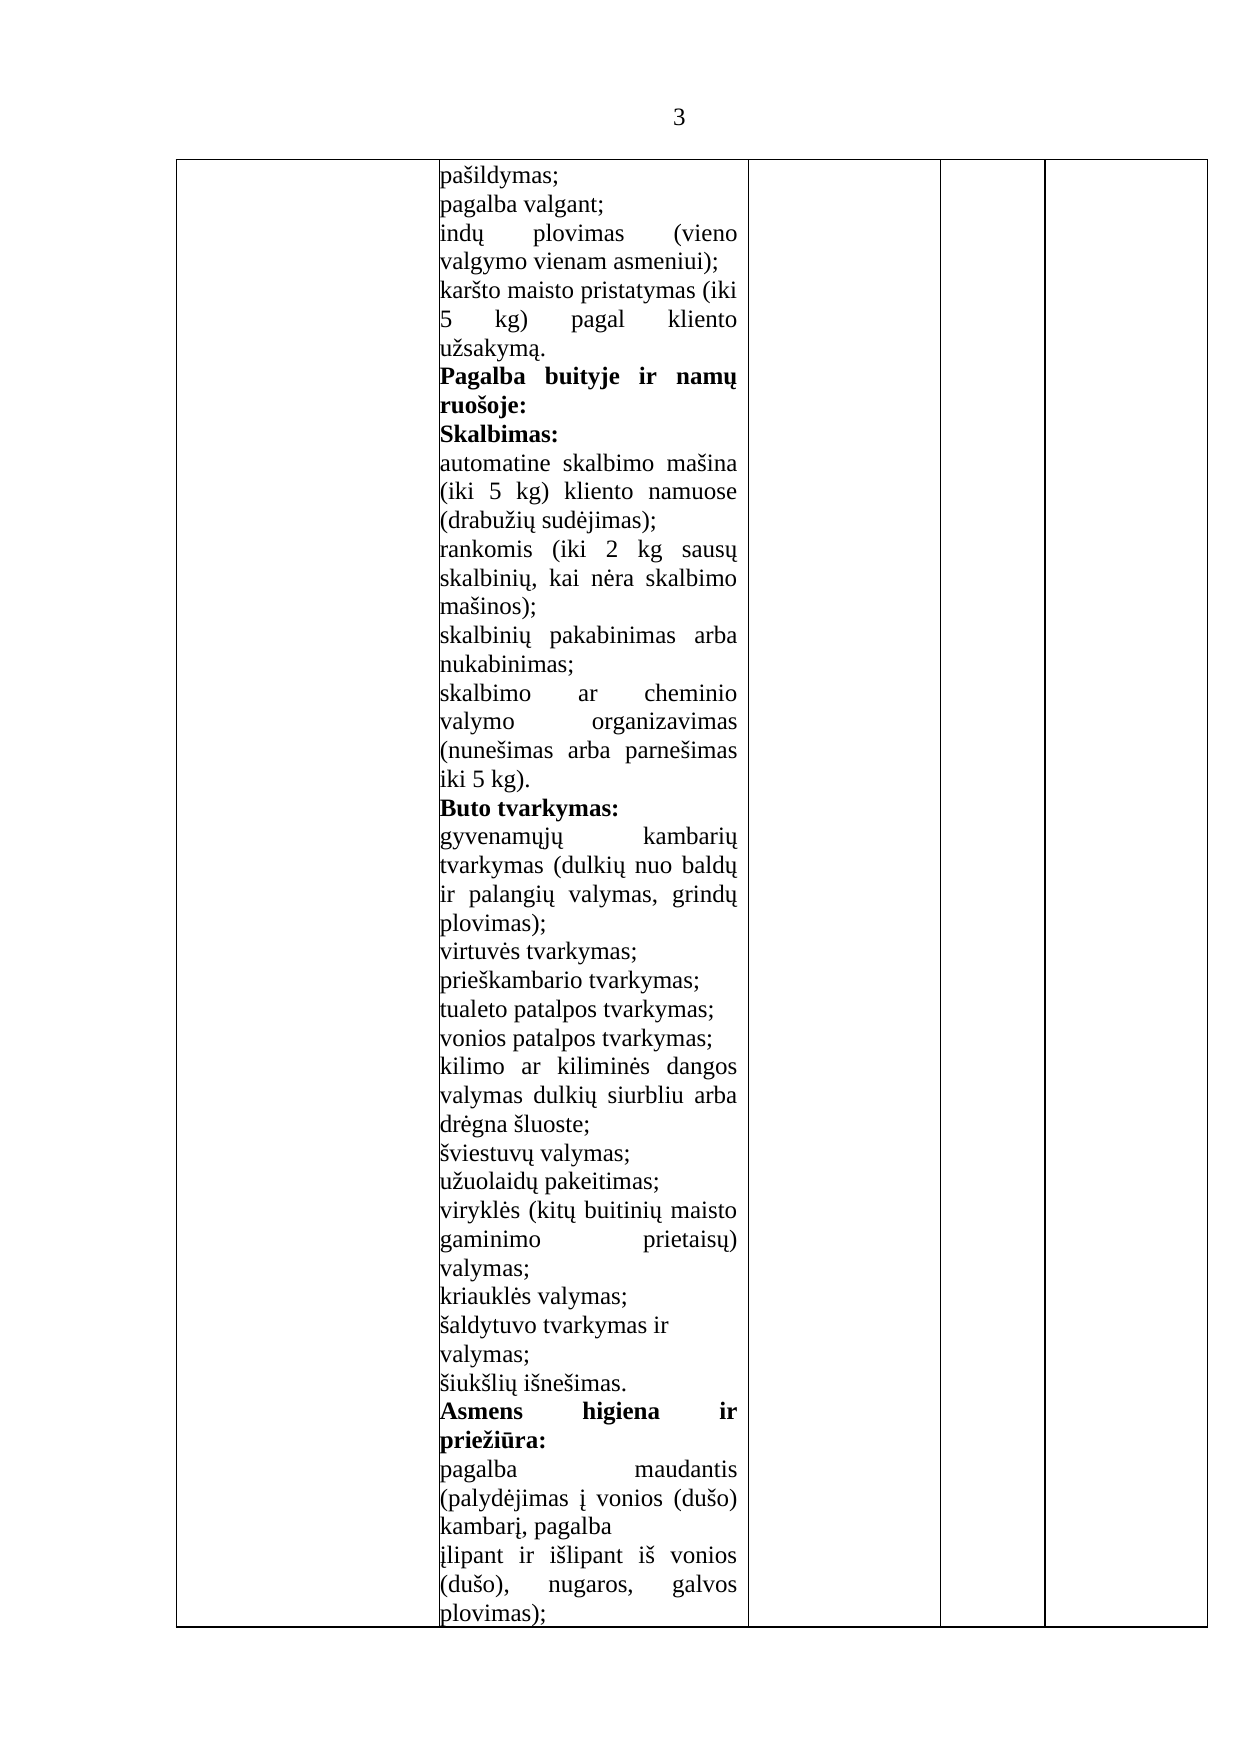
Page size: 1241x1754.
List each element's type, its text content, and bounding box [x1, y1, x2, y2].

table_cell [941, 160, 1044, 1626]
table_cell pašildymas; pagalba valgant; indų plovimas (vieno valgymo vienam asmeniui); karšto maisto pristatymas (iki 5 kg) pagal kliento užsakymą. Pagalba buityje ir namų ruošoje: Skalbimas: automatine skalbimo mašina (iki 5 kg) kliento namuose (drabužių sudėjimas); rankomis (iki 2 kg sausų skalbinių, kai nėra skalbimo mašinos); skalbinių pakabinimas arba nukabinimas; skalbimo ar cheminio valymo organizavimas (nunešimas arba parnešimas iki 5 kg). Buto tvarkymas: gyvenamųjų kambarių tvarkymas (dulkių nuo baldų ir palangių valymas, grindų plovimas); virtuvės tvarkymas; prieškambario tvarkymas; tualeto patalpos tvarkymas; vonios patalpos tvarkymas; kilimo ar kiliminės dangos valymas dulkių siurbliu arba drėgna šluoste; šviestuvų valymas; užuolaidų pakeitimas; viryklės (kitų buitinių maisto gaminimo prietaisų) valymas; kriauklės valymas; šaldytuvo tvarkymas ir valymas; šiukšlių išnešimas. Asmens higiena ir priežiūra: pagalba maudantis (palydėjimas į vonios (dušo) kambarį, pagalba įlipant ir išlipant iš vonios (dušo), nugaros, galvos plovimas); [440, 160, 748, 1626]
table_cell [177, 160, 439, 1626]
table_cell [749, 160, 940, 1626]
table_cell [1046, 160, 1207, 1626]
